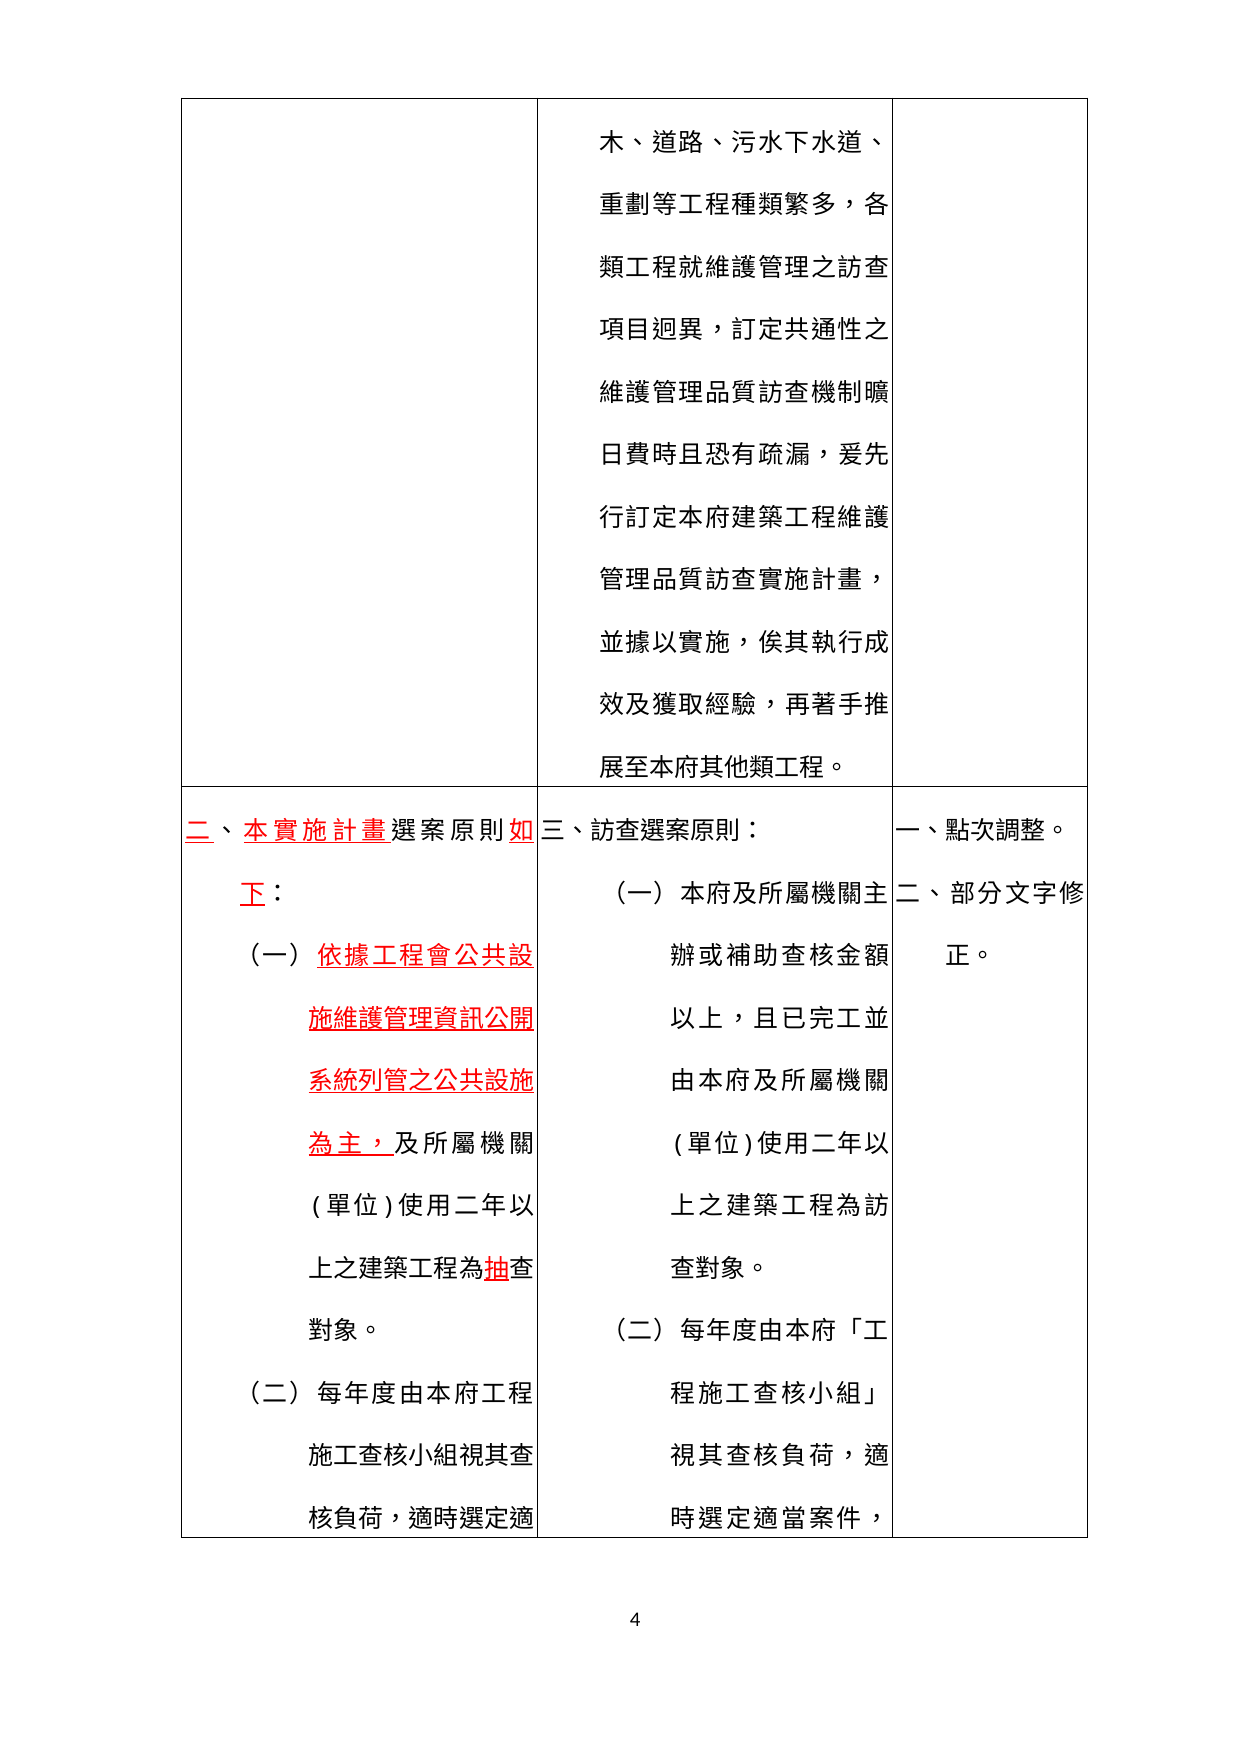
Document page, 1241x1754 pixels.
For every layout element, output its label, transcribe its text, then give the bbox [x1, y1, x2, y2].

table_cell [893, 99, 1087, 786]
table_cell [182, 99, 537, 786]
table_cell 二、本實施計畫選案原則如下： （一）依據工程會公共設施維護管理資訊公開系統列管之公共設施為主，及所屬機關(單位)使用二年以上之建築工程為抽查對象。 （二）每年度由本府工程施工查核小組視其查核負荷，適時選定適 [182, 787, 537, 1537]
table_cell 木、道路、污水下水道、重劃等工程種類繁多，各類工程就維護管理之訪查項目迥異，訂定共通性之維護管理品質訪查機制曠日費時且恐有疏漏，爰先行訂定本府建築工程維護管理品質訪查實施計畫，並據以實施，俟其執行成效及獲取經驗，再著手推展至本府其他類工程。 [538, 99, 892, 786]
table_cell 一、點次調整。 二、部分文字修正。 [893, 787, 1087, 1537]
table_cell 三、訪查選案原則： （一）本府及所屬機關主辦或補助查核金額以上，且已完工並由本府及所屬機關(單位)使用二年以上之建築工程為訪查對象。 （二）每年度由本府「工程施工查核小組」視其查核負荷，適時選定適當案件， [538, 787, 892, 1537]
